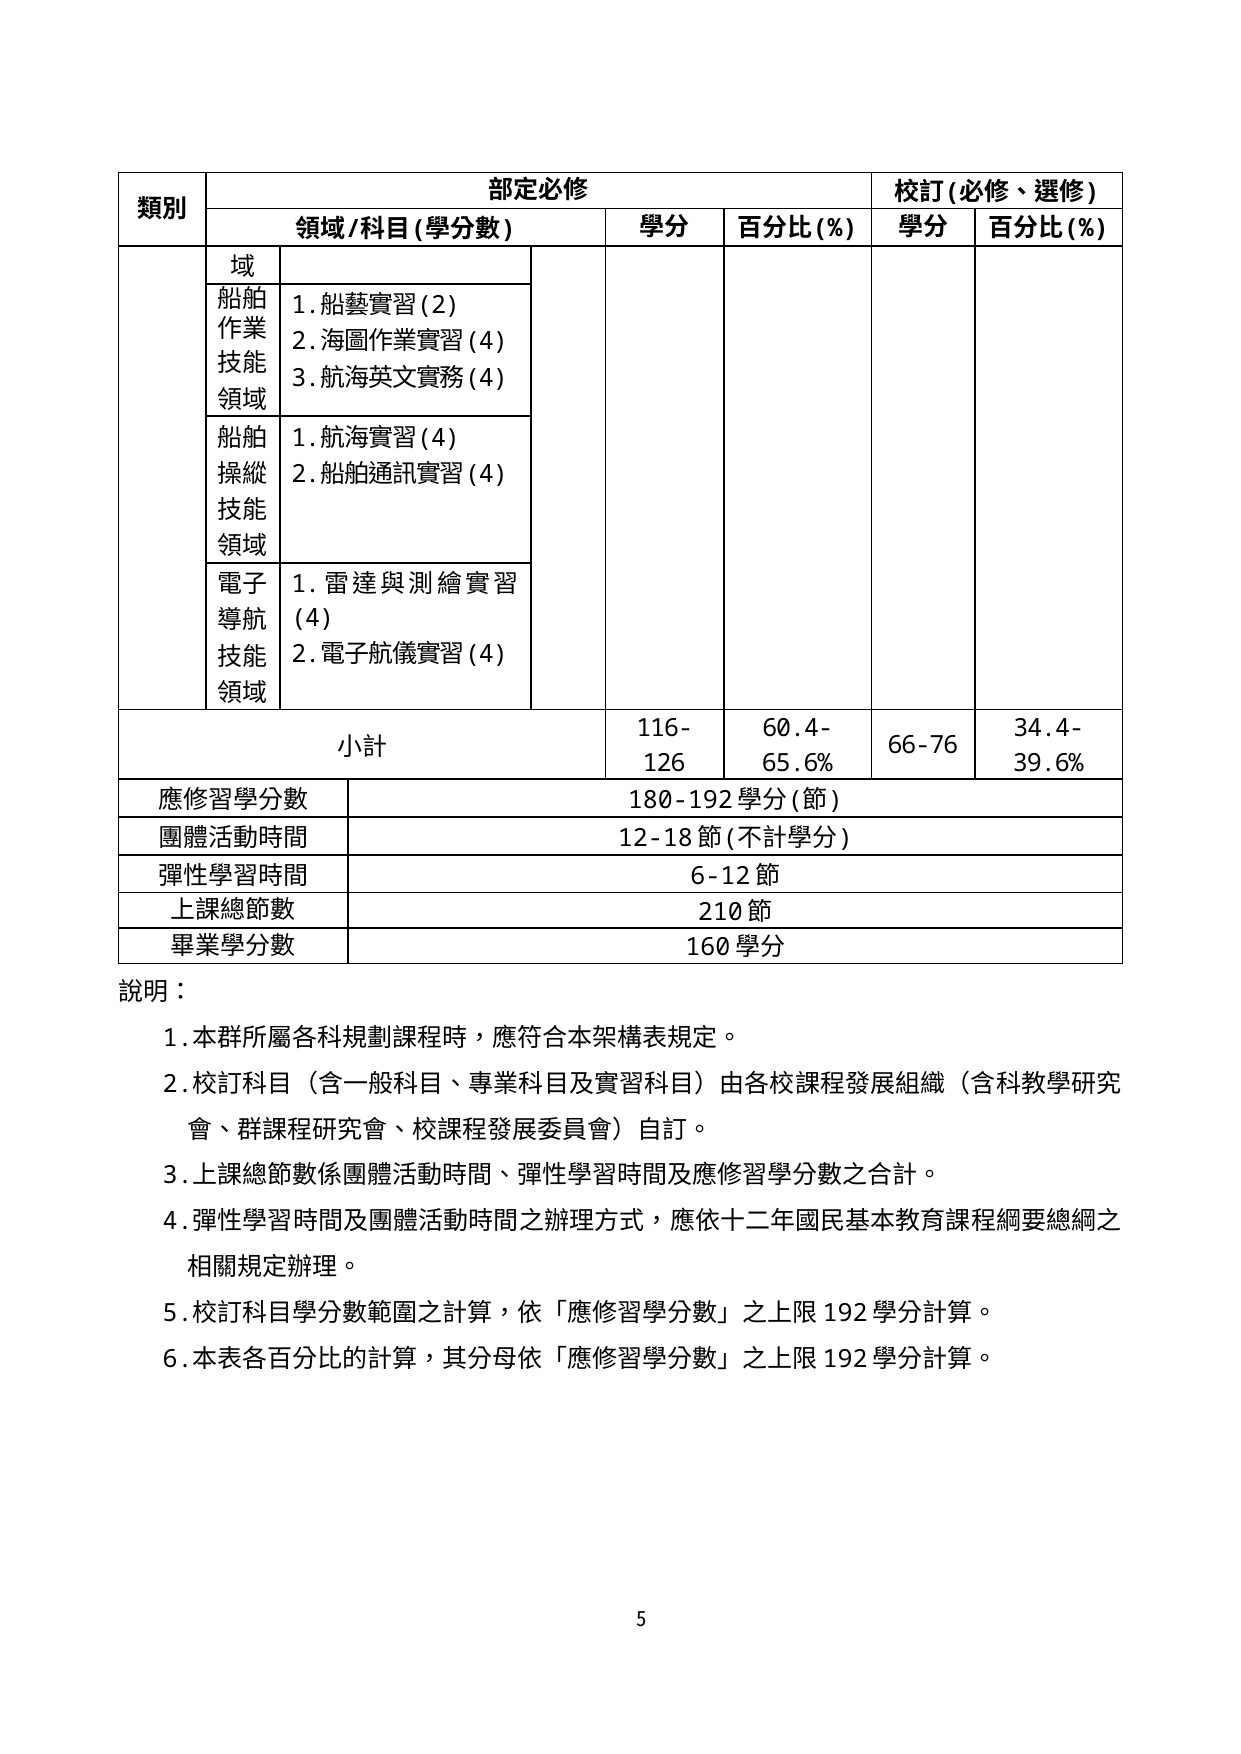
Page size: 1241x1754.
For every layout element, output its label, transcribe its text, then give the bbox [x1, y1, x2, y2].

table_cell 116-126 [606, 710, 723, 778]
table_cell 學分 [606, 209, 723, 245]
table_cell 1.航海實習(4) 2.船舶通訊實習(4) [281, 417, 530, 562]
table_cell 船舶操縱技能領域 [207, 417, 279, 562]
table_cell 團體活動時間 [119, 818, 347, 854]
table_cell 小計 [119, 710, 605, 778]
table_cell 百分比(%) [976, 209, 1122, 245]
text 2.校訂科目（含一般科目、專業科目及實習科目）由各校課程發展組織（含科教學研究會、群課程研究會、校課程發展委員會）自訂。 [162, 1056, 1122, 1147]
table_cell 180-192學分(節) [349, 780, 1122, 816]
text 說明： [118, 964, 1122, 1010]
table_cell 領域/科目(學分數) [207, 209, 605, 245]
table_cell 12-18節(不計學分) [349, 818, 1122, 854]
table_cell 66-76 [872, 710, 974, 778]
table_cell 上課總節數 [119, 893, 347, 927]
table_cell 34.4-39.6% [976, 710, 1122, 778]
table_cell 6-12節 [349, 856, 1122, 892]
text 3.上課總節數係團體活動時間、彈性學習時間及應修習學分數之合計。 [162, 1147, 1122, 1193]
table_cell [872, 247, 974, 708]
text 5.校訂科目學分數範圍之計算，依「應修習學分數」之上限192學分計算。 [162, 1285, 1122, 1331]
table_cell 160學分 [349, 929, 1122, 963]
table_cell 1.船藝實習(2) 2.海圖作業實習(4) 3.航海英文實務(4) [281, 285, 530, 415]
table_cell 船舶作業技能領域 [207, 285, 279, 415]
table_cell 畢業學分數 [119, 929, 347, 963]
table_cell [281, 247, 530, 283]
table_cell 彈性學習時間 [119, 856, 347, 892]
table_cell 1.雷達與測繪實習(4) 2.電子航儀實習(4) [281, 564, 530, 708]
table_cell 域 [207, 247, 279, 283]
table_cell 電子導航技能領域 [207, 564, 279, 708]
table_header 類別 [119, 173, 205, 245]
text 4.彈性學習時間及團體活動時間之辦理方式，應依十二年國民基本教育課程綱要總綱之相關規定辦理。 [162, 1193, 1122, 1285]
table_cell 學分 [872, 209, 974, 245]
table_cell [532, 247, 605, 708]
table_cell 60.4-65.6% [725, 710, 871, 778]
text 6.本表各百分比的計算，其分母依「應修習學分數」之上限192學分計算。 [162, 1331, 1122, 1376]
table_header 校訂(必修、選修) [872, 173, 1122, 207]
table_header 部定必修 [207, 173, 871, 207]
table_cell [119, 247, 205, 708]
text 1.本群所屬各科規劃課程時，應符合本架構表規定。 [162, 1010, 1122, 1056]
table_cell 210節 [349, 893, 1122, 927]
table_cell 應修習學分數 [119, 780, 347, 816]
table_cell [606, 247, 723, 708]
table_cell [976, 247, 1122, 708]
table_cell 百分比(%) [725, 209, 871, 245]
table_cell [725, 247, 871, 708]
